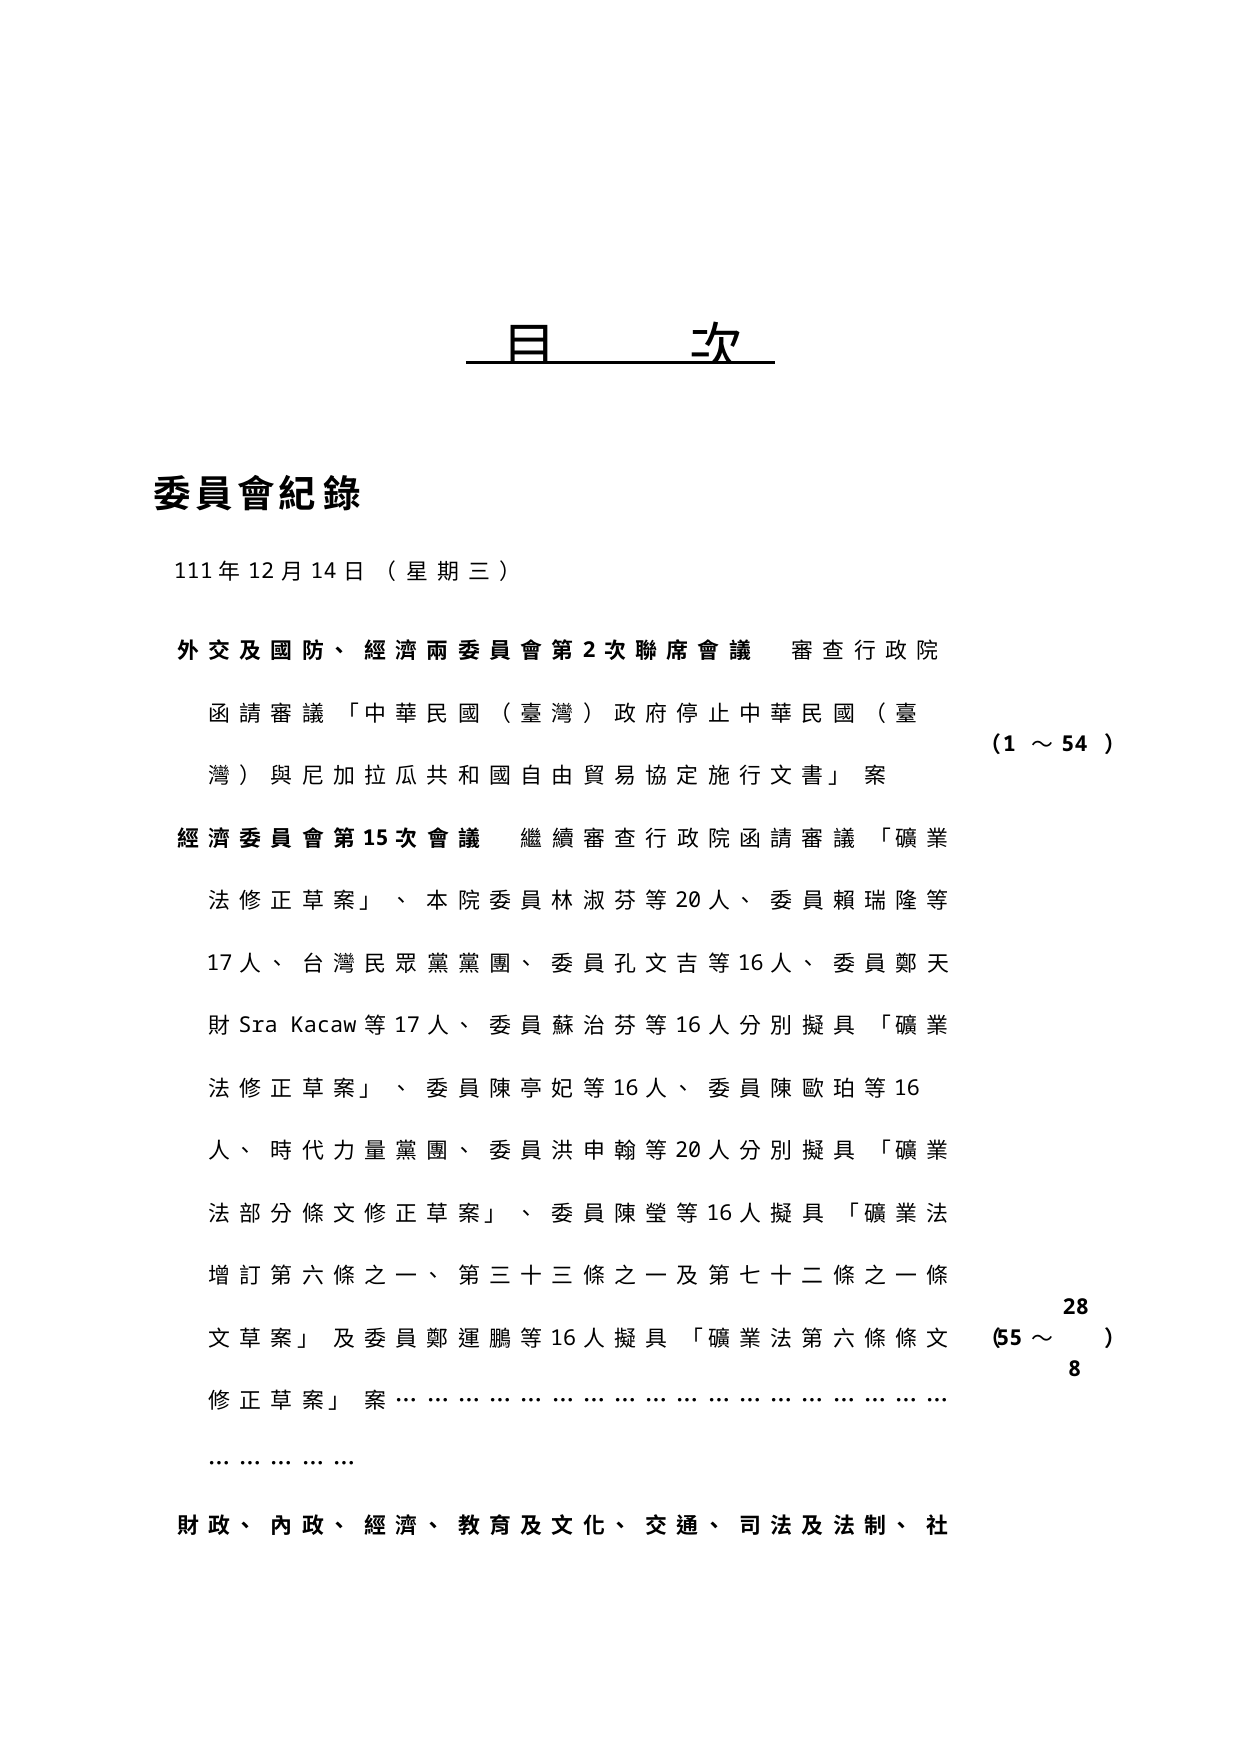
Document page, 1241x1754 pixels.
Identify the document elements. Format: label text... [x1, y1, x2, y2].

table_cell 55 [986, 806, 1023, 1493]
table_cell ～ [1023, 806, 1053, 1493]
table_cell 財政、內政、經濟、教育及文化、交通、司法及法制、社 [150, 1493, 967, 1556]
table_cell ） [1091, 618, 1108, 806]
table_cell ～ [1023, 618, 1053, 806]
table_header 委員會紀錄 111年12月14日（星期三） [150, 443, 1108, 618]
table_cell （ [967, 618, 986, 806]
table_cell 外交及國防、經濟兩委員會第2次聯席會議 審查行政院函請審議「中華民國（臺灣）政府停止中華民國（臺灣）與尼加拉瓜共和國自由貿易協定施行文書」案 [150, 618, 967, 806]
table_header 目 次 [466, 281, 774, 361]
table_cell （ [967, 806, 986, 1493]
table_cell 經濟委員會第15次會議 繼續審查行政院函請審議「礦業法修正草案」、本院委員林淑芬等20人、委員賴瑞隆等17人、台灣民眾黨黨團、委員孔文吉等16人、委員鄭天財Sra Kacaw等17人、委員蘇治芬等16人分別擬具「礦業法修正草案」、委員陳亭妃等16人、委員陳歐珀等16人、時代力量黨團、委員洪申翰等20人分別擬具「礦業法部分條文修正草案」、委員陳瑩等16人擬具「礦業法增訂第六條之一、第三十三條之一及第七十二條之一條文草案」及委員鄭運鵬等16人擬具「礦業法第六條條文修正草案」案…………………………………………………………… [150, 806, 967, 1493]
table_cell [1023, 1493, 1053, 1556]
table_cell 288 [1053, 806, 1091, 1493]
table_cell ） [1091, 806, 1108, 1493]
table_cell 289 [986, 1493, 1023, 1556]
table_cell ） [1091, 1493, 1108, 1556]
table_cell 54 [1053, 618, 1091, 806]
table_cell [1053, 1493, 1091, 1556]
table_cell （ [967, 1493, 986, 1556]
table_cell 1 [986, 618, 1023, 806]
